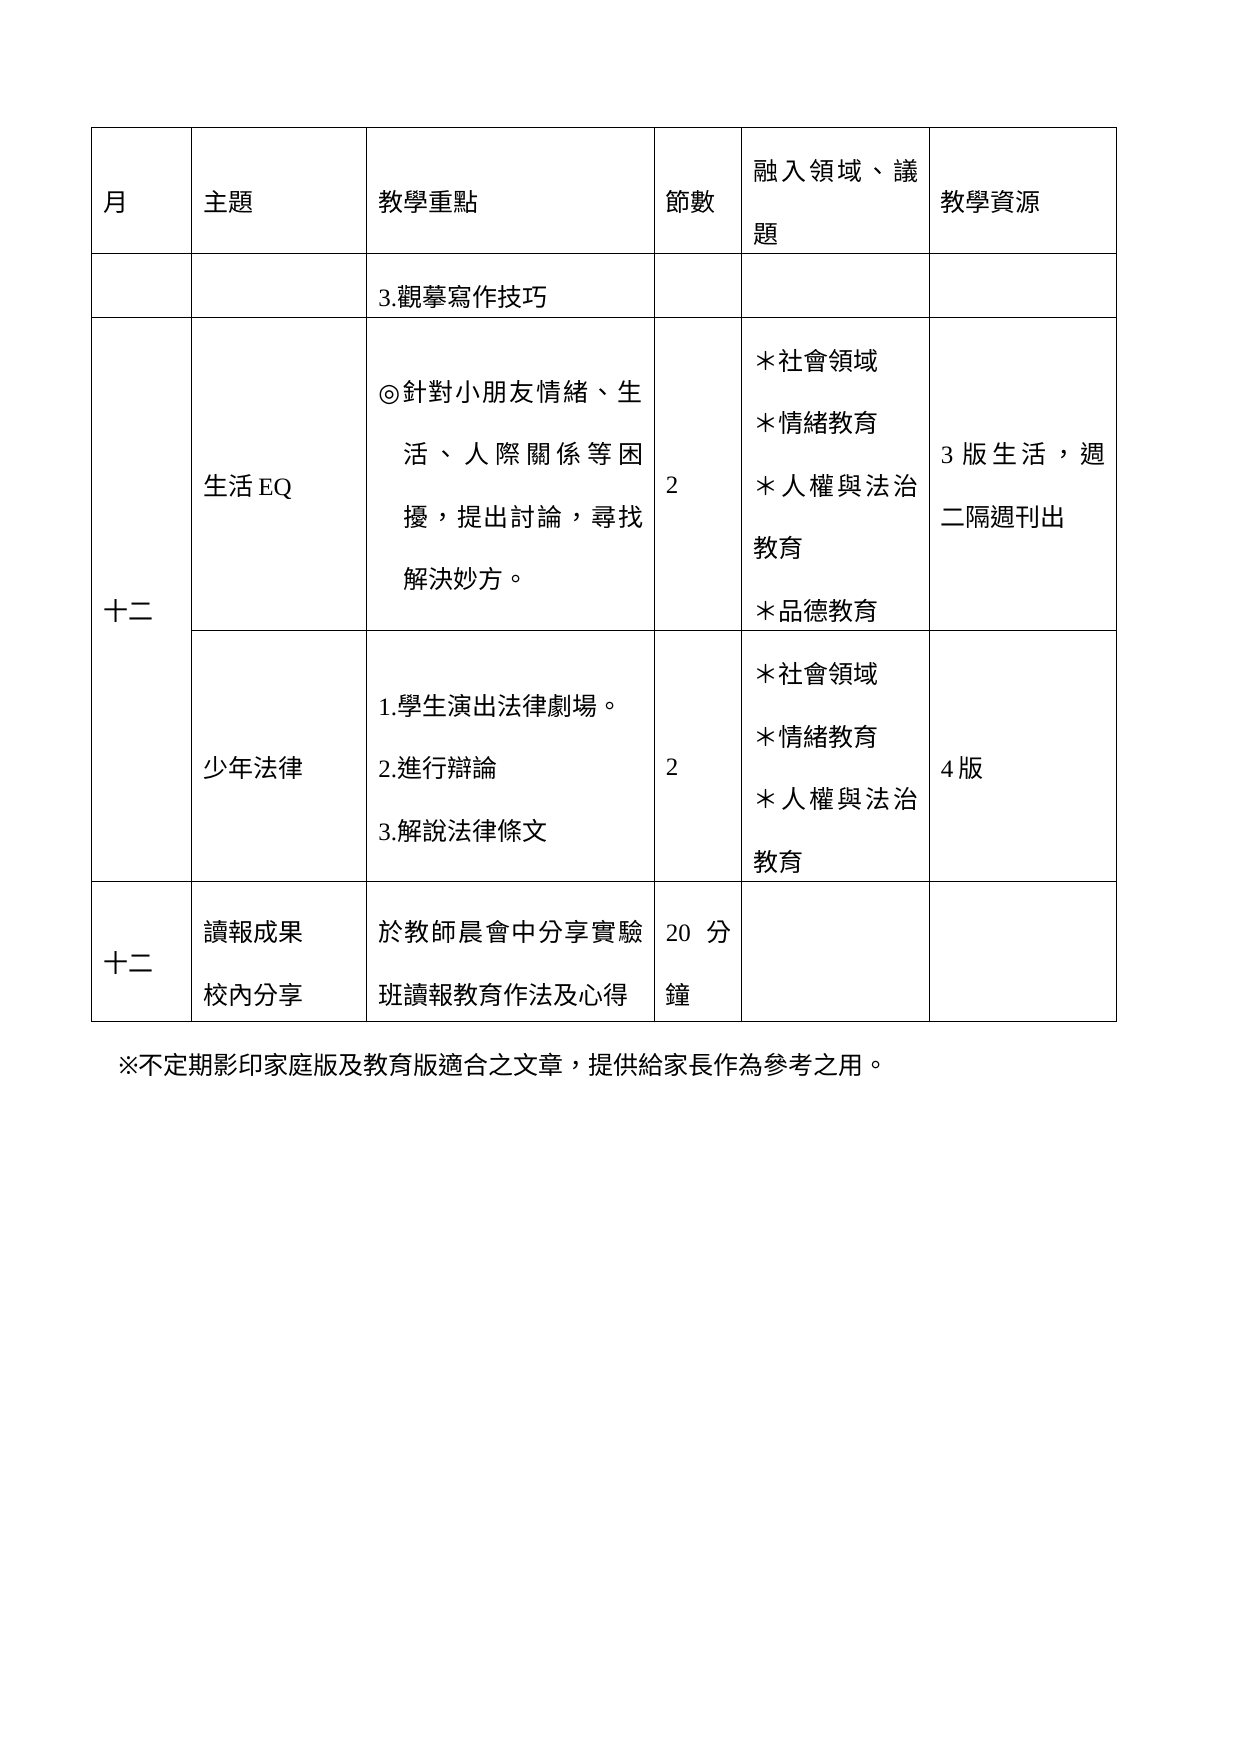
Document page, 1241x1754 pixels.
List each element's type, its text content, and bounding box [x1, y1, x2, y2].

text ※不定期影印家庭版及教育版適合之文章，提供給家長作為參考之用。 [118, 1022, 1122, 1084]
table_cell [92, 254, 191, 317]
table_cell ＊社會領域 ＊情緒教育 ＊人權與法治教育 ＊品德教育 [742, 318, 929, 630]
table_cell 2 [655, 318, 741, 630]
table_header 教學資源 [930, 128, 1116, 253]
table_header 教學重點 [367, 128, 654, 253]
table_cell 讀報成果 校內分享 [192, 882, 366, 1021]
table_cell [655, 254, 741, 317]
table_cell ＊社會領域 ＊情緒教育 ＊人權與法治教育 [742, 631, 929, 881]
table_cell 20分鐘 [655, 882, 741, 1021]
table_cell [192, 254, 366, 317]
table_cell [930, 254, 1116, 317]
table_header 融入領域、議題 [742, 128, 929, 253]
table_cell 2 [655, 631, 741, 881]
table_header 節數 [655, 128, 741, 253]
table_cell 3版生活，週二隔週刊出 [930, 318, 1116, 630]
table_cell 十二 [92, 882, 191, 1021]
table_cell ◎針對小朋友情緒、生活、人際關係等困擾，提出討論，尋找解決妙方。 [367, 318, 654, 630]
table_cell 生活EQ [192, 318, 366, 630]
table_cell 少年法律 [192, 631, 366, 881]
table_header 月 [92, 128, 191, 253]
table_cell 4版 [930, 631, 1116, 881]
table_cell 於教師晨會中分享實驗班讀報教育作法及心得 [367, 882, 654, 1021]
table_cell 1.學生演出法律劇場。 2.進行辯論 3.解說法律條文 [367, 631, 654, 881]
table_cell 3.觀摹寫作技巧 [367, 254, 654, 317]
table_header 主題 [192, 128, 366, 253]
table_cell [930, 882, 1116, 1021]
table_cell [742, 882, 929, 1021]
table_cell [742, 254, 929, 317]
table_cell 十二 [92, 318, 191, 881]
